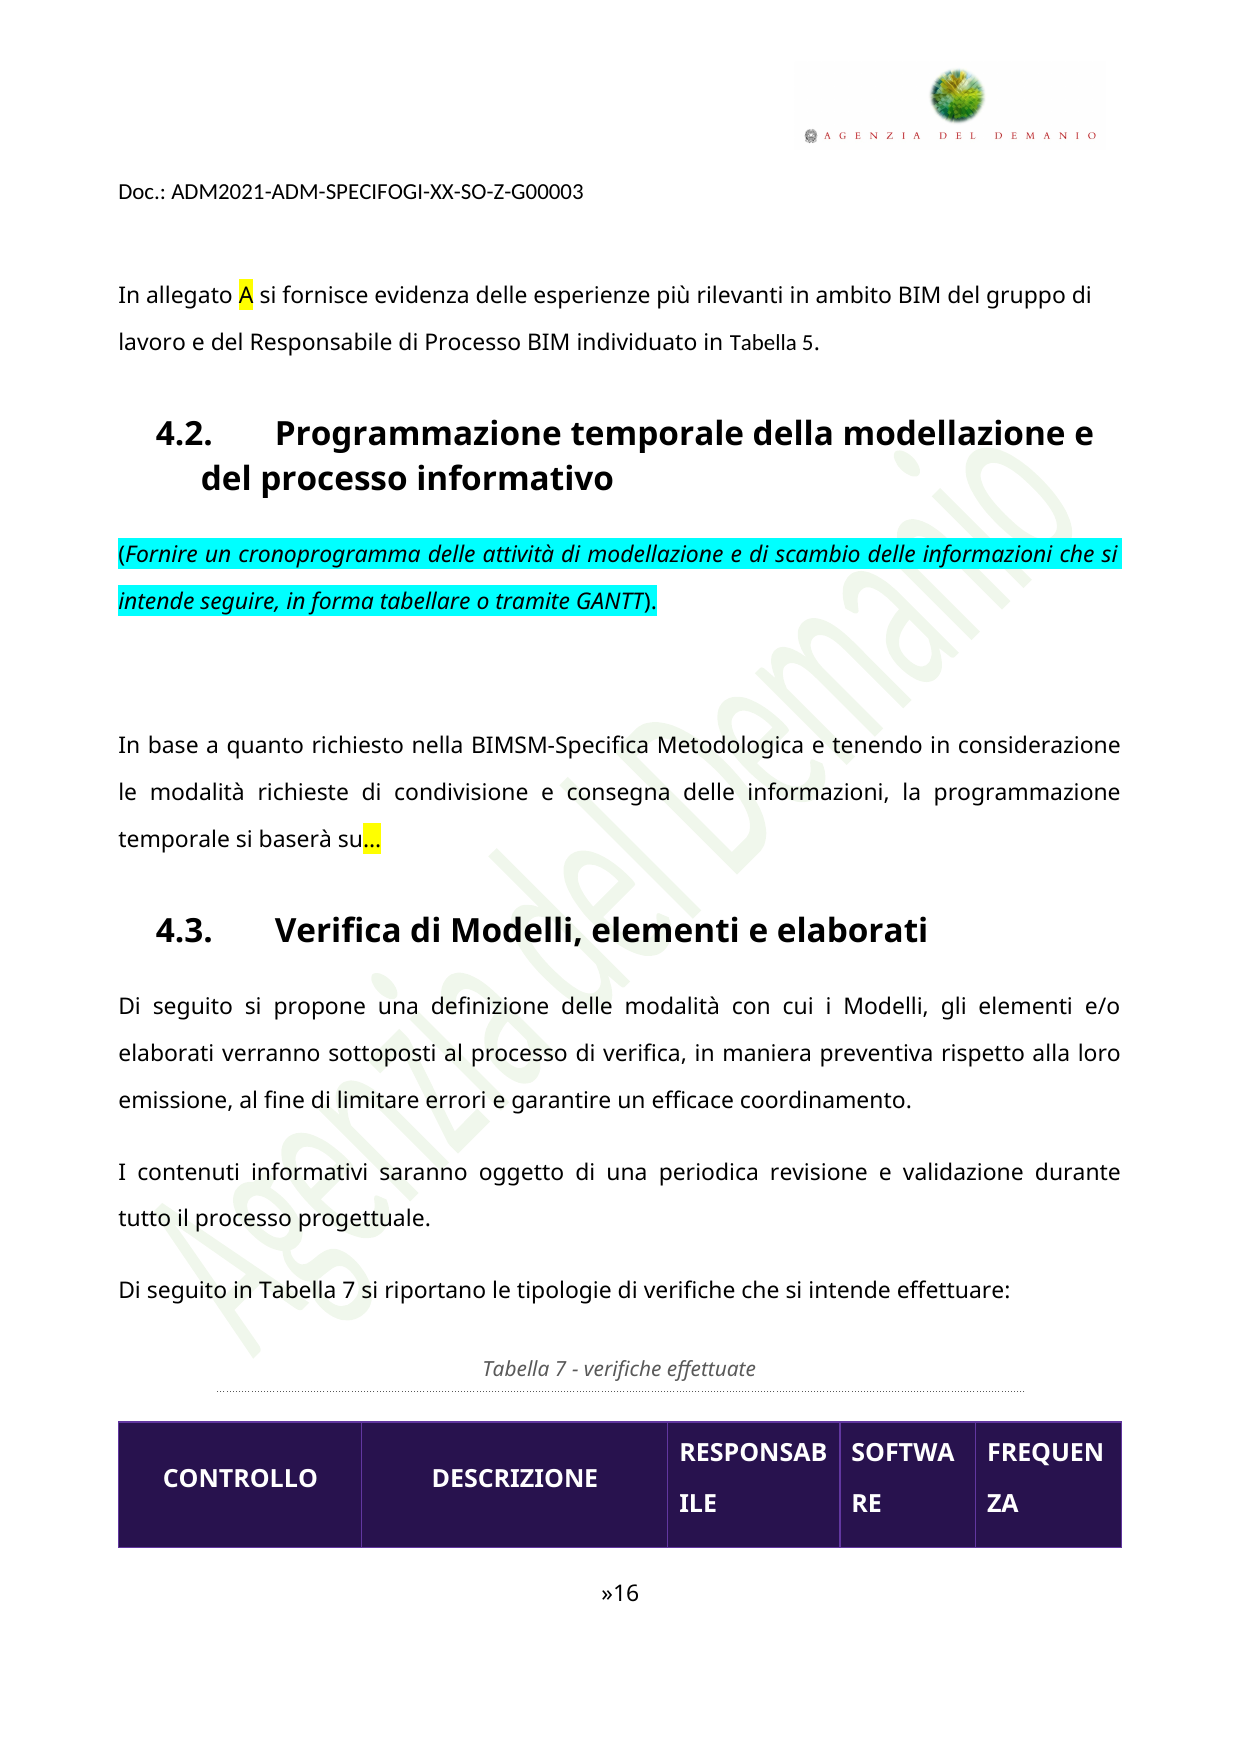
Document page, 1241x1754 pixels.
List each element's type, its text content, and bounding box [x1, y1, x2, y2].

table_header DESCRIZIONE [362, 1423, 667, 1547]
text I contenuti informativi saranno oggetto di una periodica revisione e validazione durante tutto il processo progettuale. [118, 1155, 345, 1233]
list Verifica di Modelli, elementi e elaborati [156, 907, 521, 952]
list Verifica di Modelli, elementi e elaborati [528, 917, 582, 952]
text In base a quanto richiesto nella BIMSM-Specifica Metodologica e tenendo in considerazione le modalità richieste di condivisione e consegna delle informazioni, la programmazione temporale si baserà su… [717, 729, 1122, 854]
table_header SOFTWARE [841, 1423, 975, 1547]
text (Fornire un cronoprogramma delle attività di modellazione e di scambio delle informazioni che si intende seguire, in forma tabellare o tramite GANTT). [909, 538, 1122, 616]
text (Fornire un cronoprogramma delle attività di modellazione e di scambio delle informazioni che si intende seguire, in forma tabellare o tramite GANTT). [118, 538, 946, 616]
table_header CONTROLLO [119, 1423, 361, 1547]
table_header RESPONSABILE [668, 1423, 839, 1547]
list Verifica di Modelli, elementi e elaborati [557, 907, 629, 952]
text Di seguito si propone una definizione delle modalità con cui i Modelli, gli elementi e/o elaborati verranno sottoposti al processo di verifica, in maniera preventiva rispetto alla loro emissione, al fine di limitare errori e garantire un efficace coordinamento. [118, 990, 1122, 1115]
text In base a quanto richiesto nella BIMSM-Specifica Metodologica e tenendo in considerazione le modalità richieste di condivisione e consegna delle informazioni, la programmazione temporale si baserà su… [118, 729, 715, 854]
table_header FREQUENZA [976, 1423, 1121, 1547]
text Di seguito in Tabella 7 si riportano le tipologie di verifiche che si intende effettuare: [118, 1274, 216, 1305]
text Tabella 7 - verifiche effettuate [216, 1354, 1024, 1392]
list Verifica di Modelli, elementi e elaborati [605, 907, 1122, 952]
text I contenuti informativi saranno oggetto di una periodica revisione e validazione durante tutto il processo progettuale. [322, 1155, 1122, 1233]
text In allegato A si fornisce evidenza delle esperienze più rilevanti in ambito BIM del gruppo di lavoro e del Responsabile di Processo BIM individuato in Tabella 5. [118, 278, 1122, 357]
list Programmazione temporale della modellazione e del processo informativo [156, 410, 1122, 501]
text Di seguito in Tabella 7 si riportano le tipologie di verifiche che si intende effettuare: [367, 1274, 1122, 1305]
text In base a quanto richiesto nella BIMSM-Specifica Metodologica e tenendo in considerazione le modalità richieste di condivisione e consegna delle informazioni, la programmazione temporale si baserà su… [637, 739, 749, 851]
